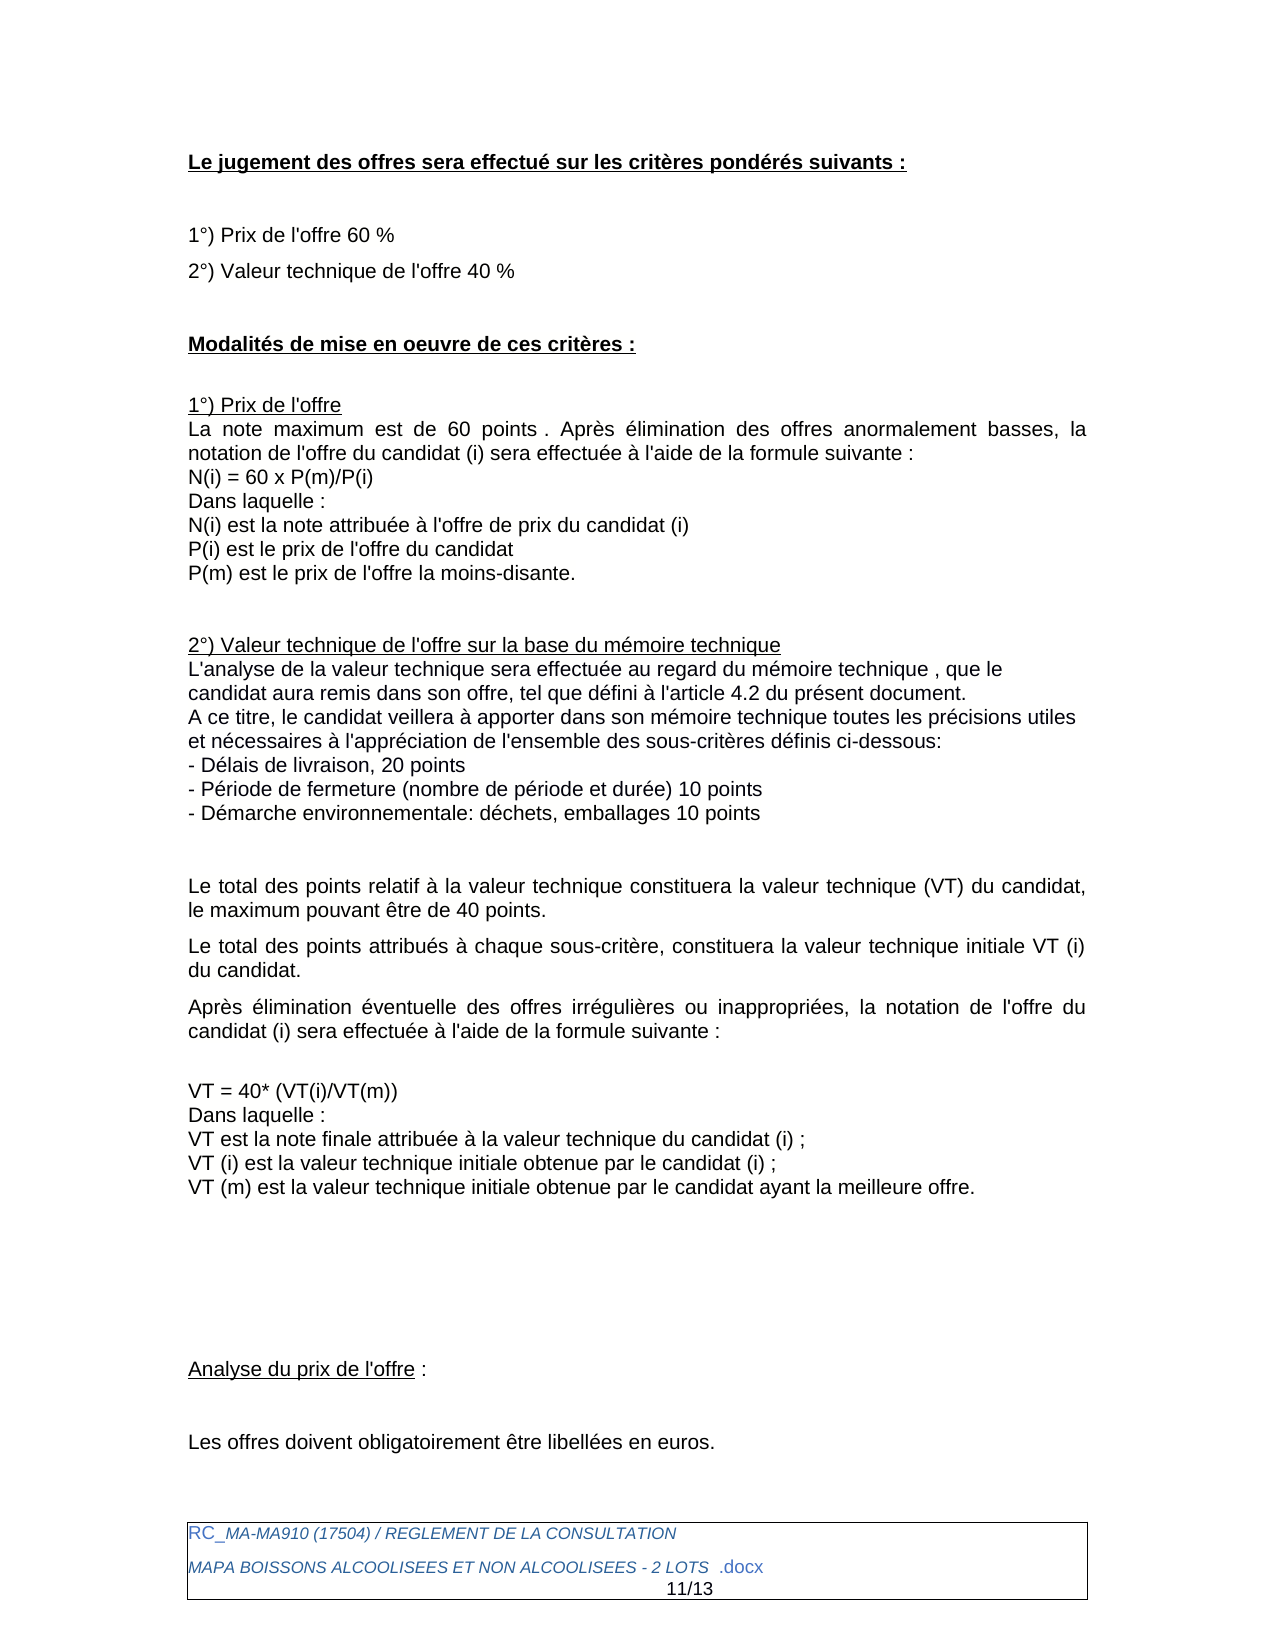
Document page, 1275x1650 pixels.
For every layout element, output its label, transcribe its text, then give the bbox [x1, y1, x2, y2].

text VT (i) est la valeur technique initiale obtenue par le candidat (i) ; [188, 1151, 1087, 1175]
text P(m) est le prix de l'offre la moins-disante. [188, 560, 1087, 584]
text Le total des points relatif à la valeur technique constituera la valeur technique (VT) du candidat, le maximum pouvant être de 40 points. [188, 874, 1087, 922]
text Modalités de mise en oeuvre de ces critères : [188, 332, 1087, 356]
text L'analyse de la valeur technique sera effectuée au regard du mémoire technique , que le candidat aura remis dans son offre, tel que défini à l'article 4.2 du présent document. [188, 657, 1087, 705]
text Dans laquelle : [188, 1103, 1087, 1127]
text N(i) = 60 x P(m)/P(i) [188, 464, 1087, 488]
text VT (m) est la valeur technique initiale obtenue par le candidat ayant la meilleure offre. [188, 1175, 1087, 1199]
text - Délais de livraison, 20 points [188, 753, 1087, 777]
text Le total des points attribués à chaque sous-critère, constituera la valeur technique initiale VT (i) du candidat. [188, 934, 1087, 982]
text A ce titre, le candidat veillera à apporter dans son mémoire technique toutes les précisions utiles et nécessaires à l'appréciation de l'ensemble des sous-critères définis ci-dessous: [188, 705, 1087, 753]
text - Période de fermeture (nombre de période et durée) 10 points [188, 777, 1087, 801]
text N(i) est la note attribuée à l'offre de prix du candidat (i) [188, 512, 1087, 536]
text Après élimination éventuelle des offres irrégulières ou inappropriées, la notation de l'offre du candidat (i) sera effectuée à l'aide de la formule suivante : [188, 995, 1087, 1043]
text VT est la note finale attribuée à la valeur technique du candidat (i) ; [188, 1127, 1087, 1151]
text 1°) Prix de l'offre [188, 393, 1087, 417]
text 1°) Prix de l'offre 60 % [188, 223, 1087, 247]
text 2°) Valeur technique de l'offre 40 % [188, 259, 1087, 283]
text Dans laquelle : [188, 488, 1087, 512]
text VT = 40* (VT(i)/VT(m)) [188, 1079, 1087, 1103]
text - Démarche environnementale: déchets, emballages 10 points [188, 801, 1087, 825]
text 2°) Valeur technique de l'offre sur la base du mémoire technique [188, 633, 1087, 657]
text La note maximum est de 60 points . Après élimination des offres anormalement basses, la notation de l'offre du candidat (i) sera effectuée à l'aide de la formule suivante : [188, 417, 1087, 464]
text Les offres doivent obligatoirement être libellées en euros. [188, 1430, 1087, 1454]
text P(i) est le prix de l'offre du candidat [188, 536, 1087, 560]
text Analyse du prix de l'offre : [188, 1357, 1087, 1381]
text Le jugement des offres sera effectué sur les critères pondérés suivants : [188, 150, 1087, 174]
